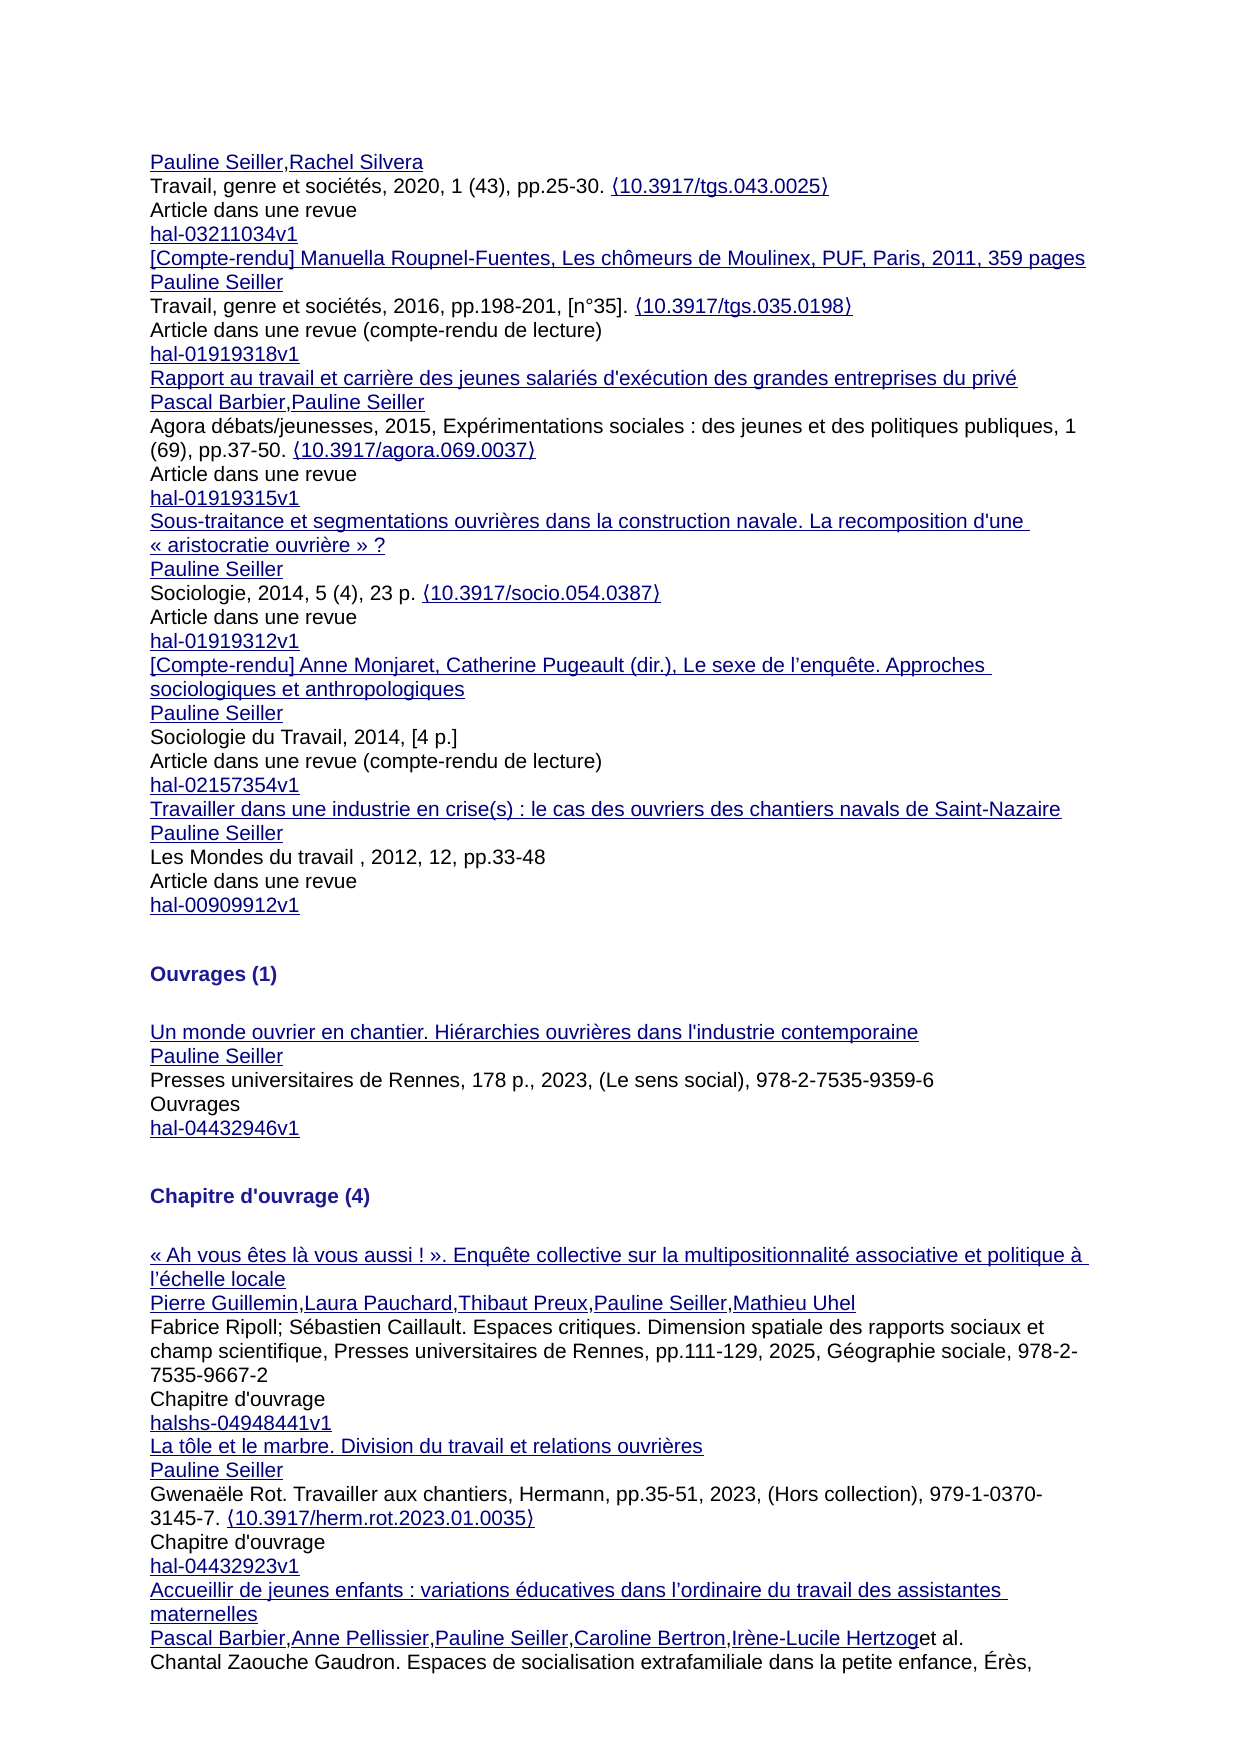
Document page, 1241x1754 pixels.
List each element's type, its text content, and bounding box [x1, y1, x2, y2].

subtitle Ouvrages (1) [150, 961, 1090, 985]
table_cell Accueillir de jeunes enfants : variations éducatives dans l’ordinaire du travail des assistantes maternelles Pascal Barbier,Anne Pellissier,Pauline Seiller,Caroline Bertron,Irène-Lucile Hertzoget al. Chantal Zaouche Gaudron. Espaces de socialisation extrafamiliale dans la petite enfance, Érès, [150, 1578, 1090, 1674]
table_cell La tôle et le marbre. Division du travail et relations ouvrières Pauline Seiller Gwenaële Rot. Travailler aux chantiers, Hermann, pp.35-51, 2023, (Hors collection), 979-1-0370-3145-7. ⟨10.3917/herm.rot.2023.01.0035⟩ Chapitre d'ouvrage hal-04432923v1 [150, 1434, 1090, 1578]
table_cell Rapport au travail et carrière des jeunes salariés d'exécution des grandes entreprises du privé Pascal Barbier,Pauline Seiller Agora débats/jeunesses, 2015, Expérimentations sociales : des jeunes et des politiques publiques, 1 (69), pp.37-50. ⟨10.3917/agora.069.0037⟩ Article dans une revue hal-01919315v1 [150, 366, 1090, 509]
table_cell Pauline Seiller,Rachel Silvera Travail, genre et sociétés, 2020, 1 (43), pp.25-30. ⟨10.3917/tgs.043.0025⟩ Article dans une revue hal-03211034v1 [150, 150, 1090, 246]
table_header « Ah vous êtes là vous aussi ! ». Enquête collective sur la multipositionnalité associative et politique à l’échelle locale Pierre Guillemin,Laura Pauchard,Thibaut Preux,Pauline Seiller,Mathieu Uhel Fabrice Ripoll; Sébastien Caillault. Espaces critiques. Dimension spatiale des rapports sociaux et champ scientifique, Presses universitaires de Rennes, pp.111-129, 2025, Géographie sociale, 978-2-7535-9667-2 Chapitre d'ouvrage halshs-04948441v1 [150, 1243, 1090, 1434]
table_header Un monde ouvrier en chantier. Hiérarchies ouvrières dans l'industrie contemporaine Pauline Seiller Presses universitaires de Rennes, 178 p., 2023, (Le sens social), 978-2-7535-9359-6 Ouvrages hal-04432946v1 [150, 1020, 1090, 1139]
subtitle Chapitre d'ouvrage (4) [150, 1184, 1090, 1208]
table_cell Travailler dans une industrie en crise(s) : le cas des ouvriers des chantiers navals de Saint-Nazaire Pauline Seiller Les Mondes du travail , 2012, 12, pp.33-48 Article dans une revue hal-00909912v1 [150, 797, 1090, 917]
table_cell [Compte-rendu] Manuella Roupnel-Fuentes, Les chômeurs de Moulinex, PUF, Paris, 2011, 359 pages Pauline Seiller Travail, genre et sociétés, 2016, pp.198-201, [n°35]. ⟨10.3917/tgs.035.0198⟩ Article dans une revue (compte-rendu de lecture) hal-01919318v1 [150, 246, 1090, 366]
table_cell Sous-traitance et segmentations ouvrières dans la construction navale. La recomposition d'une « aristocratie ouvrière » ? Pauline Seiller Sociologie, 2014, 5 (4), 23 p. ⟨10.3917/socio.054.0387⟩ Article dans une revue hal-01919312v1 [150, 509, 1090, 653]
table_cell [Compte-rendu] Anne Monjaret, Catherine Pugeault (dir.), Le sexe de l’enquête. Approches sociologiques et anthropologiques Pauline Seiller Sociologie du Travail, 2014, [4 p.] Article dans une revue (compte-rendu de lecture) hal-02157354v1 [150, 653, 1090, 797]
